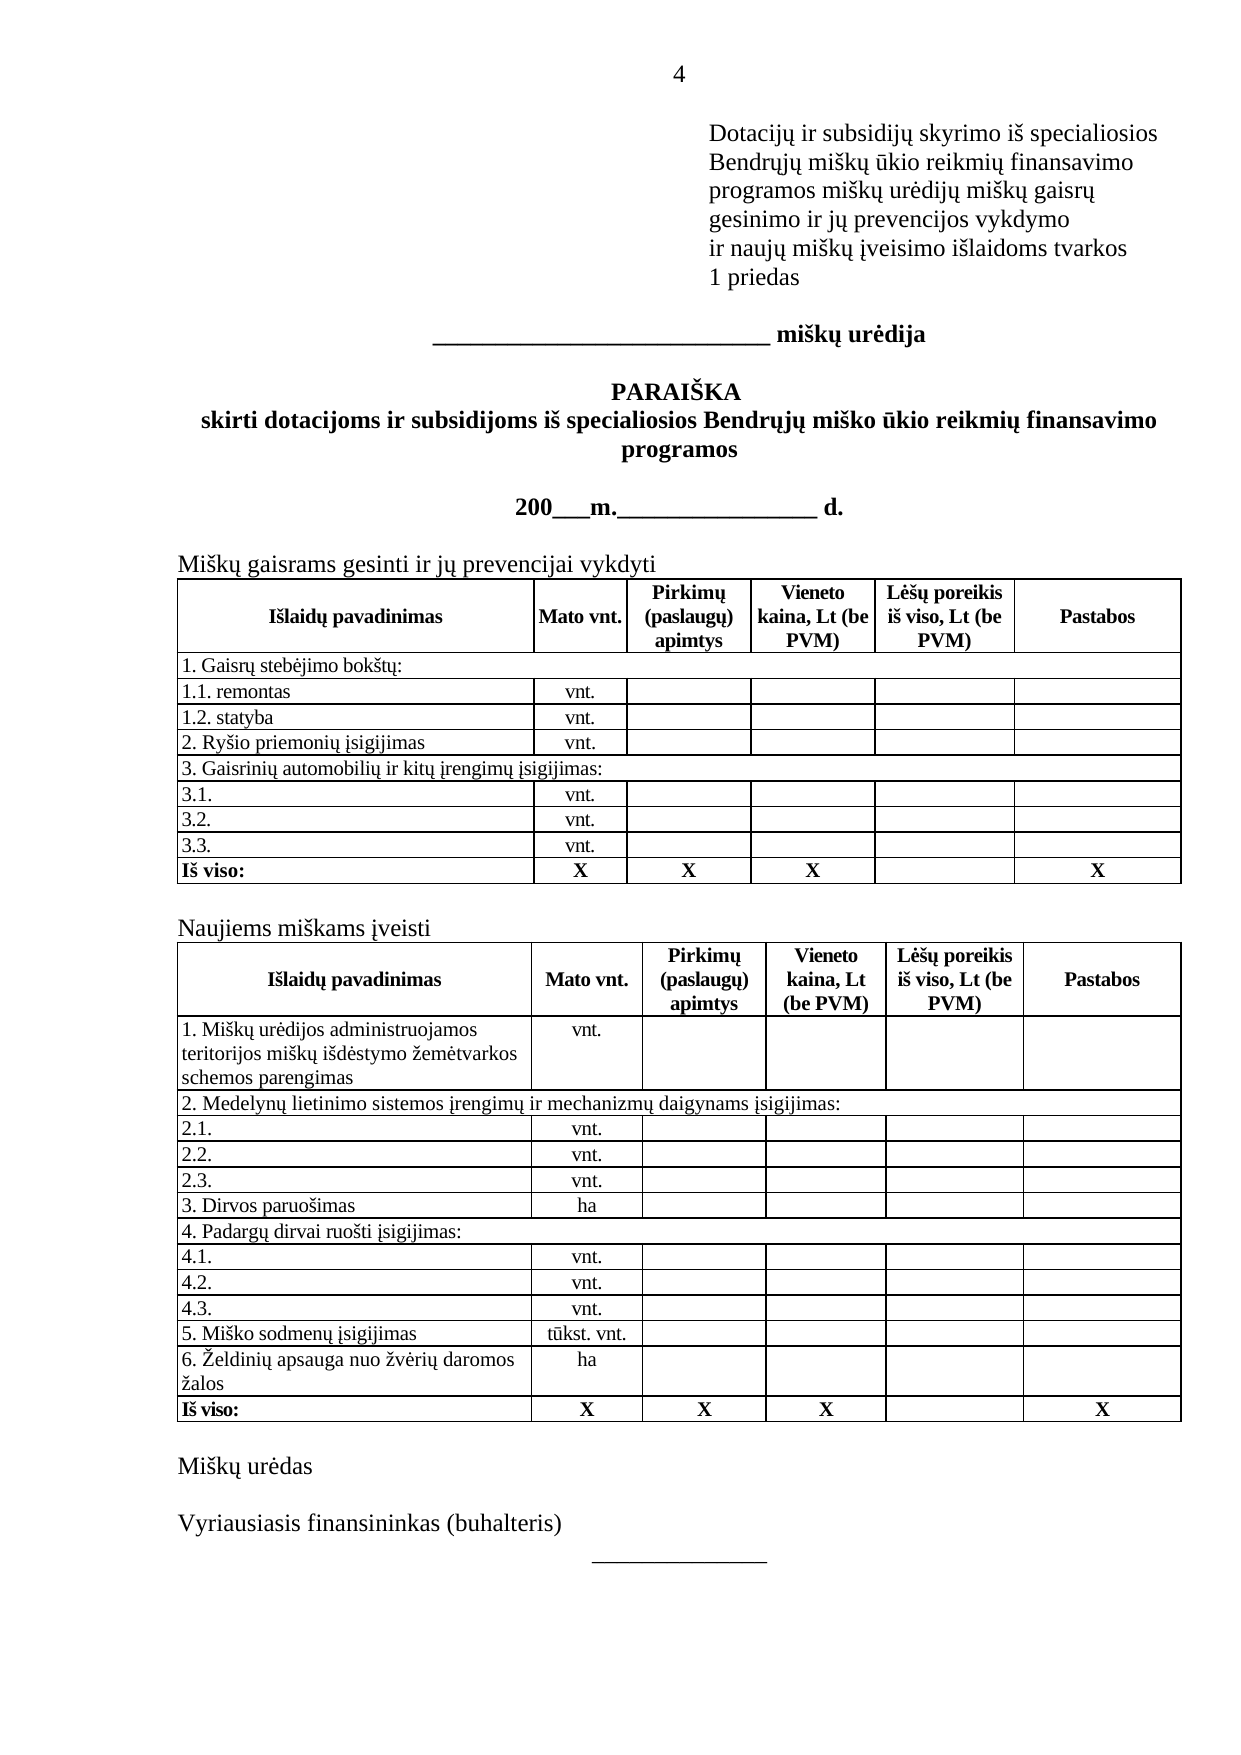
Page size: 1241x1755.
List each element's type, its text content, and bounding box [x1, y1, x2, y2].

table_cell 4.3. [527, 1296, 531, 1320]
table_cell [1010, 730, 1014, 754]
text Bendrųjų miškų ūkio reikmių finansavimo [177, 147, 1181, 176]
table_cell X [532, 1397, 536, 1421]
table_cell vnt. [532, 1296, 642, 1320]
text gesinimo ir jų prevencijos vykdymo [177, 204, 1181, 233]
table_cell [887, 1017, 1023, 1089]
table_cell vnt. [532, 1245, 536, 1268]
table_cell vnt. [532, 1142, 536, 1166]
table_cell [1024, 1321, 1028, 1345]
table_cell X [1024, 1397, 1028, 1421]
table_cell vnt. [638, 1168, 642, 1192]
table_cell 4.2. [527, 1270, 531, 1294]
table_cell [1019, 1296, 1023, 1320]
table_cell [1010, 782, 1014, 806]
text ______________ [177, 1537, 1181, 1566]
table_cell [1019, 1397, 1023, 1421]
table_cell [1019, 1168, 1023, 1192]
table_header Išlaidų pavadinimas [178, 943, 531, 1015]
table_cell ha [532, 1347, 642, 1395]
table_cell vnt. [638, 1116, 642, 1140]
table_cell [1024, 1168, 1028, 1192]
table_cell [1024, 1017, 1180, 1089]
table_cell [767, 1347, 885, 1395]
text skirti dotacijoms ir subsidijoms iš specialiosios Bendrųjų miško ūkio reikmių finansavimo programos [177, 406, 1181, 463]
table_cell vnt. [638, 1142, 642, 1166]
table_cell [1019, 1270, 1023, 1294]
table_cell [1019, 1193, 1023, 1217]
table_cell [1024, 1142, 1028, 1166]
table_cell [1024, 1245, 1028, 1268]
table_cell [643, 1017, 765, 1089]
table_cell vnt. [638, 1245, 642, 1268]
table_cell [1019, 1321, 1023, 1345]
table_cell [1010, 705, 1014, 729]
table_cell vnt. [638, 1270, 642, 1294]
text ___________________________ miškų urėdija [177, 319, 1181, 348]
text PARAIŠKA [177, 377, 1181, 406]
table_cell vnt. [532, 1116, 536, 1140]
table_cell 2.1. [527, 1116, 531, 1140]
table_cell [1024, 1193, 1028, 1217]
table_header Mato vnt. [532, 943, 642, 1015]
table_cell [1024, 1270, 1028, 1294]
table_cell 4.1. [527, 1245, 531, 1268]
table_header Pastabos [1024, 943, 1180, 1015]
table_cell 2.2. [527, 1142, 531, 1166]
text Naujiems miškams įveisti [177, 913, 1181, 942]
table_cell [1010, 858, 1014, 882]
table_cell [1019, 1116, 1023, 1140]
table_cell [643, 1347, 765, 1395]
text Miškų urėdas [177, 1451, 1181, 1480]
table_header Pastabos [1015, 580, 1180, 652]
table_cell 2.3. [527, 1168, 531, 1192]
table_header Mato vnt. [535, 580, 626, 652]
table_cell [1024, 1296, 1028, 1320]
text ir naujų miškų įveisimo išlaidoms tvarkos [177, 233, 1181, 262]
table_cell [1019, 1142, 1023, 1166]
table_cell [1010, 807, 1014, 831]
text 1 priedas [177, 262, 1181, 291]
text Vyriausiasis finansininkas (buhalteris) [177, 1508, 1181, 1537]
table_cell [887, 1347, 1023, 1395]
table_cell ha [638, 1193, 642, 1217]
table_cell vnt. [532, 1017, 642, 1089]
table_cell [767, 1017, 885, 1089]
text programos miškų urėdijų miškų gaisrų [177, 176, 1181, 204]
table_cell vnt. [532, 1270, 536, 1294]
table_cell vnt. [532, 1168, 536, 1192]
text Miškų gaisrams gesinti ir jų prevencijai vykdyti [177, 549, 1181, 578]
table_cell X [638, 1397, 642, 1421]
text Dotacijų ir subsidijų skyrimo iš specialiosios [177, 118, 1181, 147]
table_cell [1010, 833, 1014, 857]
table_cell [1019, 1245, 1023, 1268]
table_cell [1024, 1116, 1028, 1140]
table_cell [1024, 1347, 1180, 1395]
table_cell [1010, 679, 1014, 703]
table_cell ha [532, 1193, 536, 1217]
table_header Išlaidų pavadinimas [178, 580, 533, 652]
text 200___m.________________ d. [177, 492, 1181, 521]
